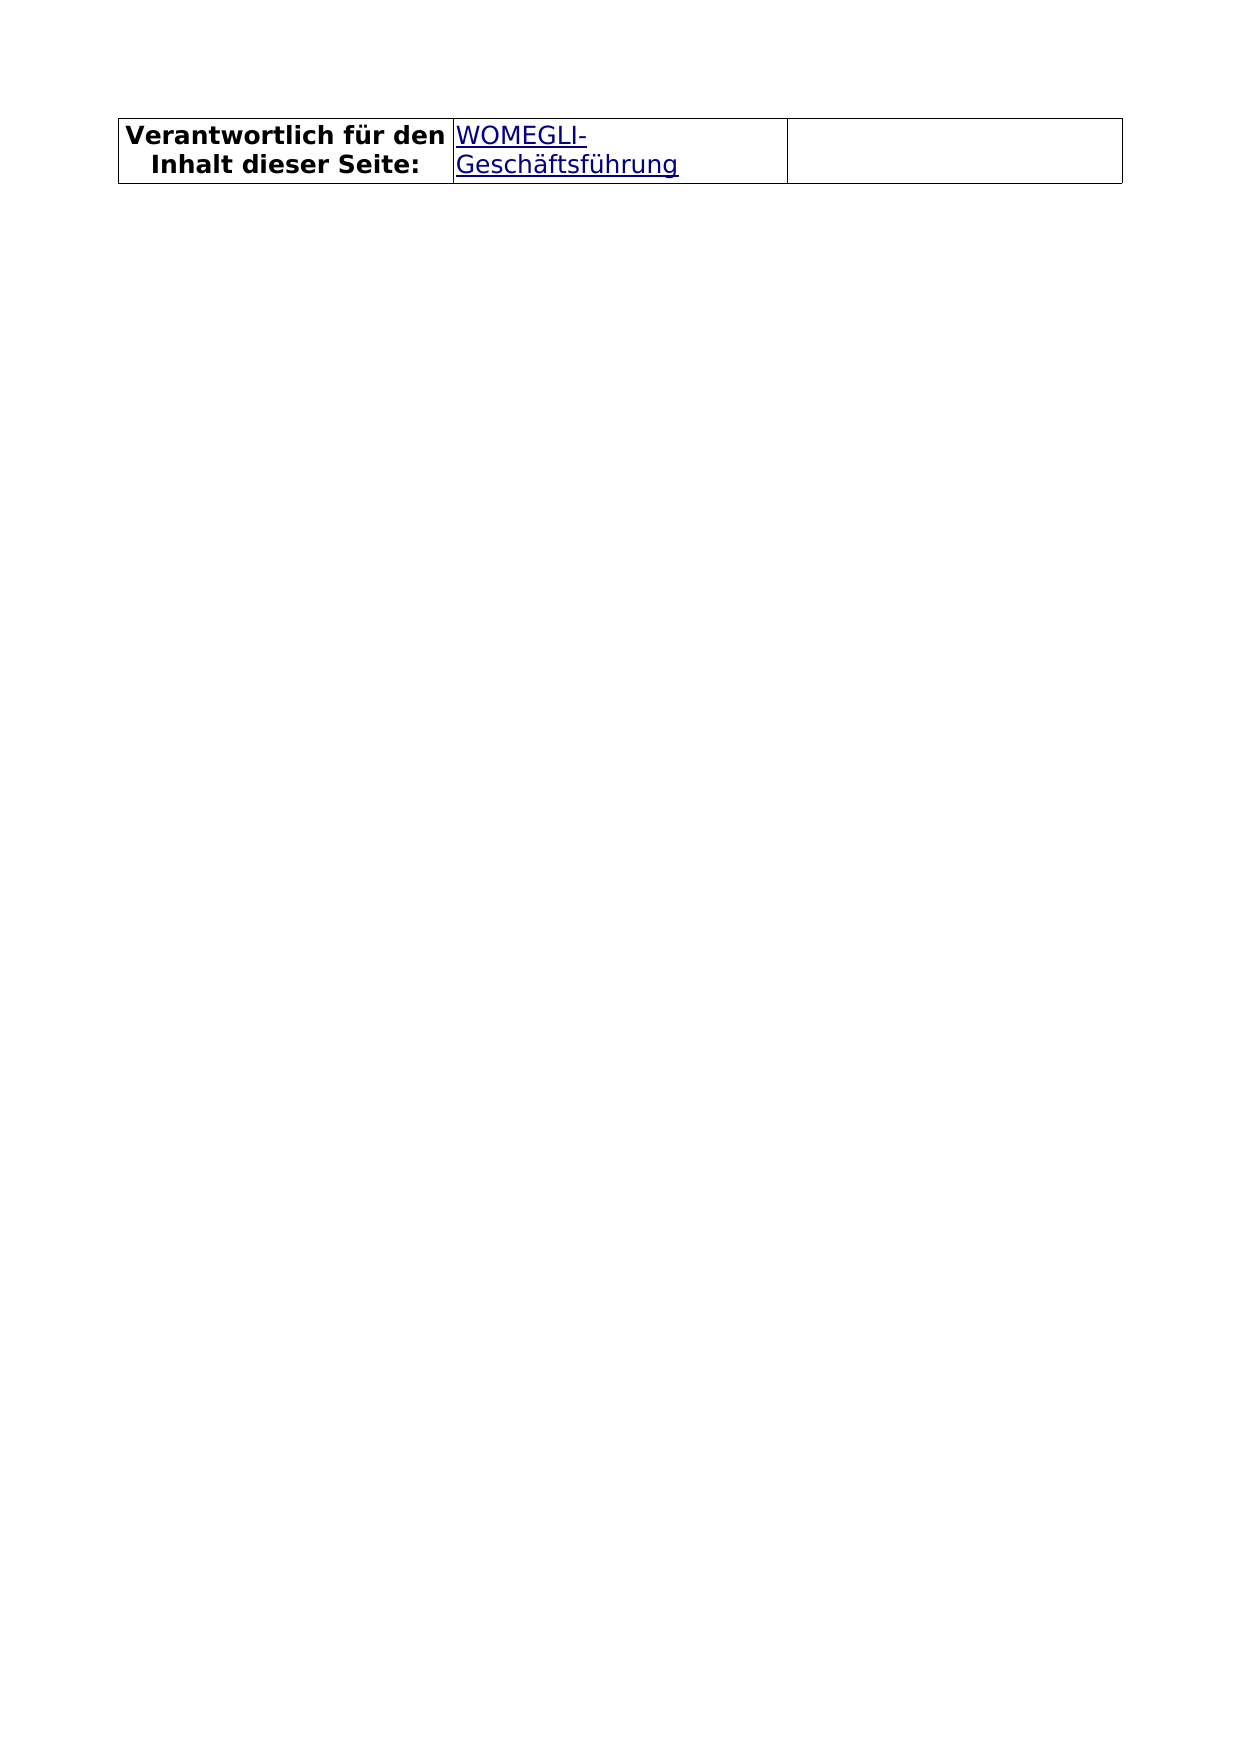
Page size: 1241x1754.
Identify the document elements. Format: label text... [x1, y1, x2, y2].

table_header [788, 119, 1122, 182]
table_header Verantwortlich für den Inhalt dieser Seite: [119, 119, 453, 182]
table_header WOMEGLI-Geschäftsführung [454, 119, 787, 182]
